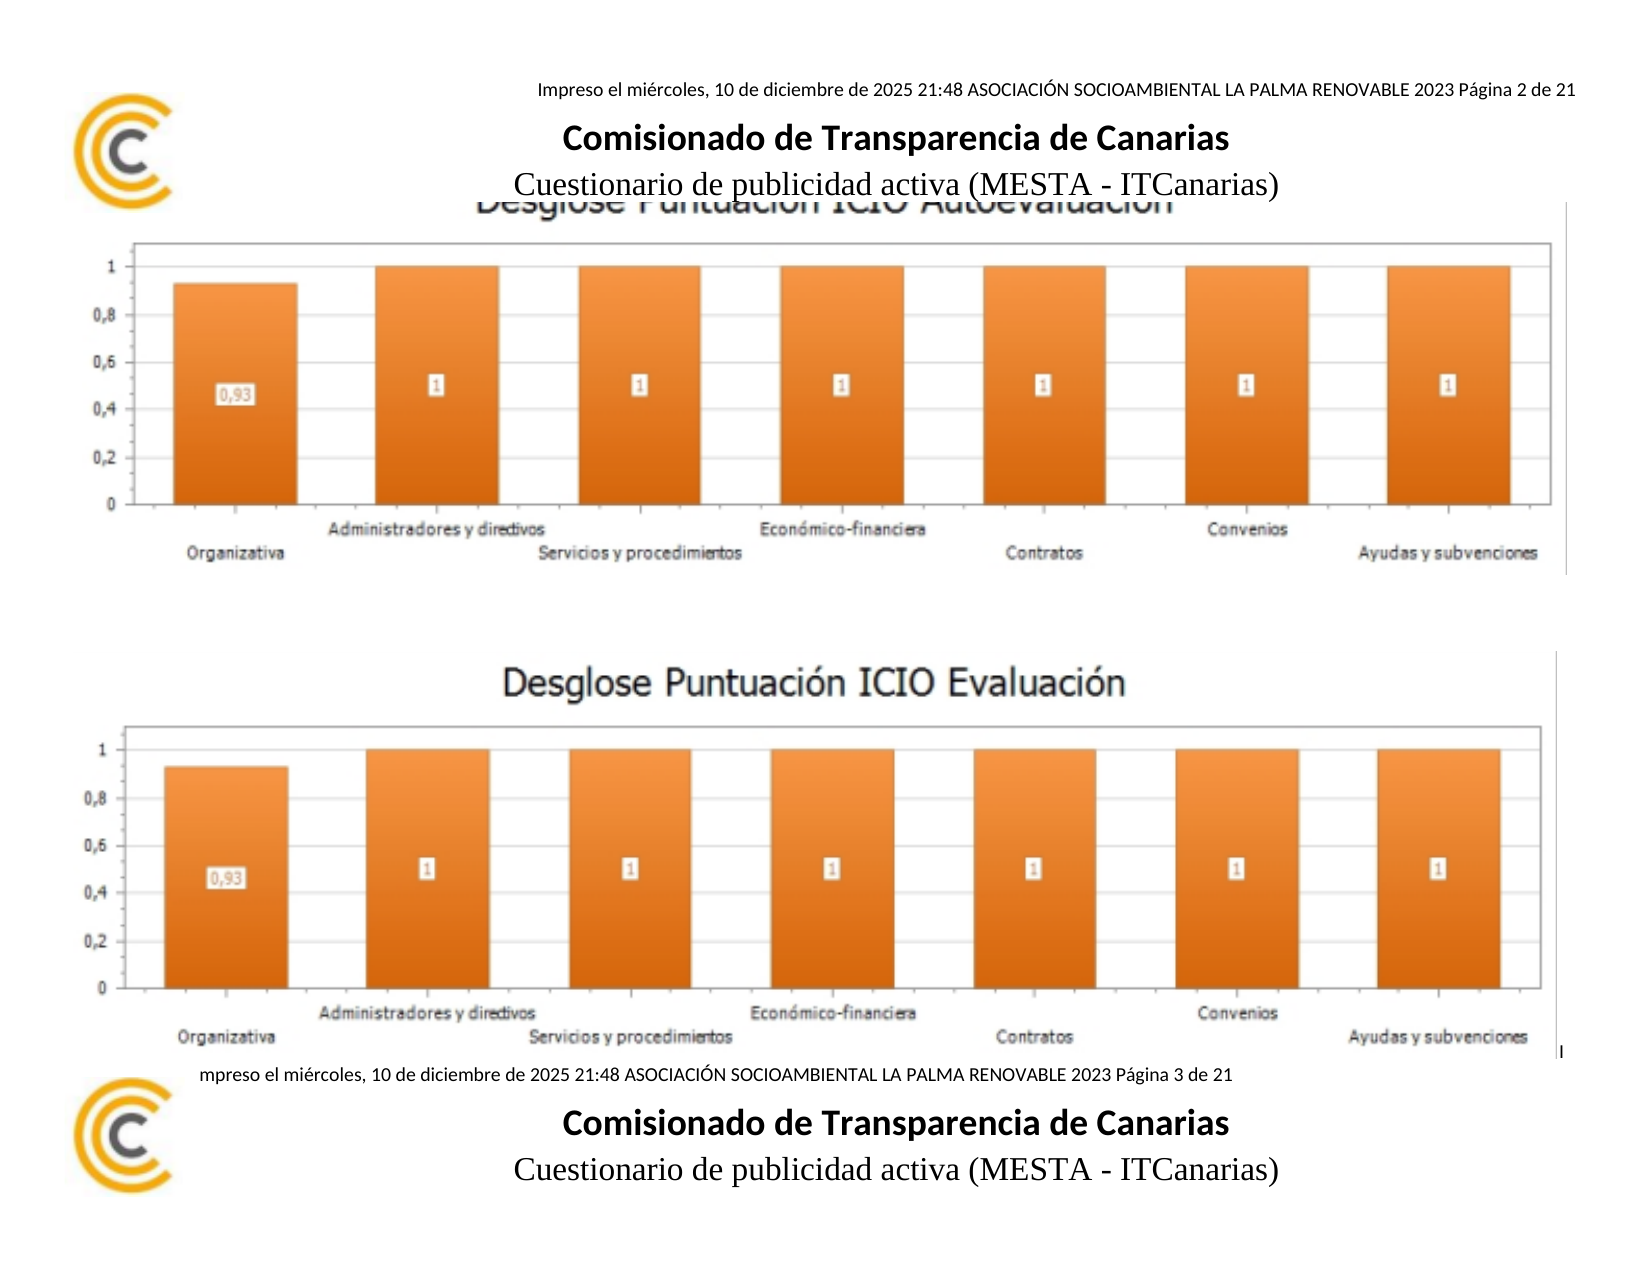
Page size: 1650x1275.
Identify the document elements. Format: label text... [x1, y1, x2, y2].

picture [64, 1077, 185, 1197]
text Impreso el miércoles, 10 de diciembre de 2025 21:48 ASOCIACIÓN SOCIOAMBIENTAL LA PALMA RENOVABLE 2023 Página 2 de 21 [61, 77, 1577, 102]
text Cuestionario de publicidad activa (MESTA - ITCanarias) [185, 1149, 1279, 1187]
picture [64, 92, 1568, 575]
text Impreso el miércoles, 10 de diciembre de 2025 21:48 ASOCIACIÓN SOCIOAMBIENTAL LA PALMA RENOVABLE 2023 Página 3 de 21 [73, 263, 1577, 1086]
text Comisionado de Transparencia de Canarias [185, 114, 1230, 160]
text Cuestionario de publicidad activa (MESTA - ITCanarias) [185, 164, 1279, 202]
picture [73, 651, 1559, 1059]
text Comisionado de Transparencia de Canarias [185, 1098, 1230, 1144]
